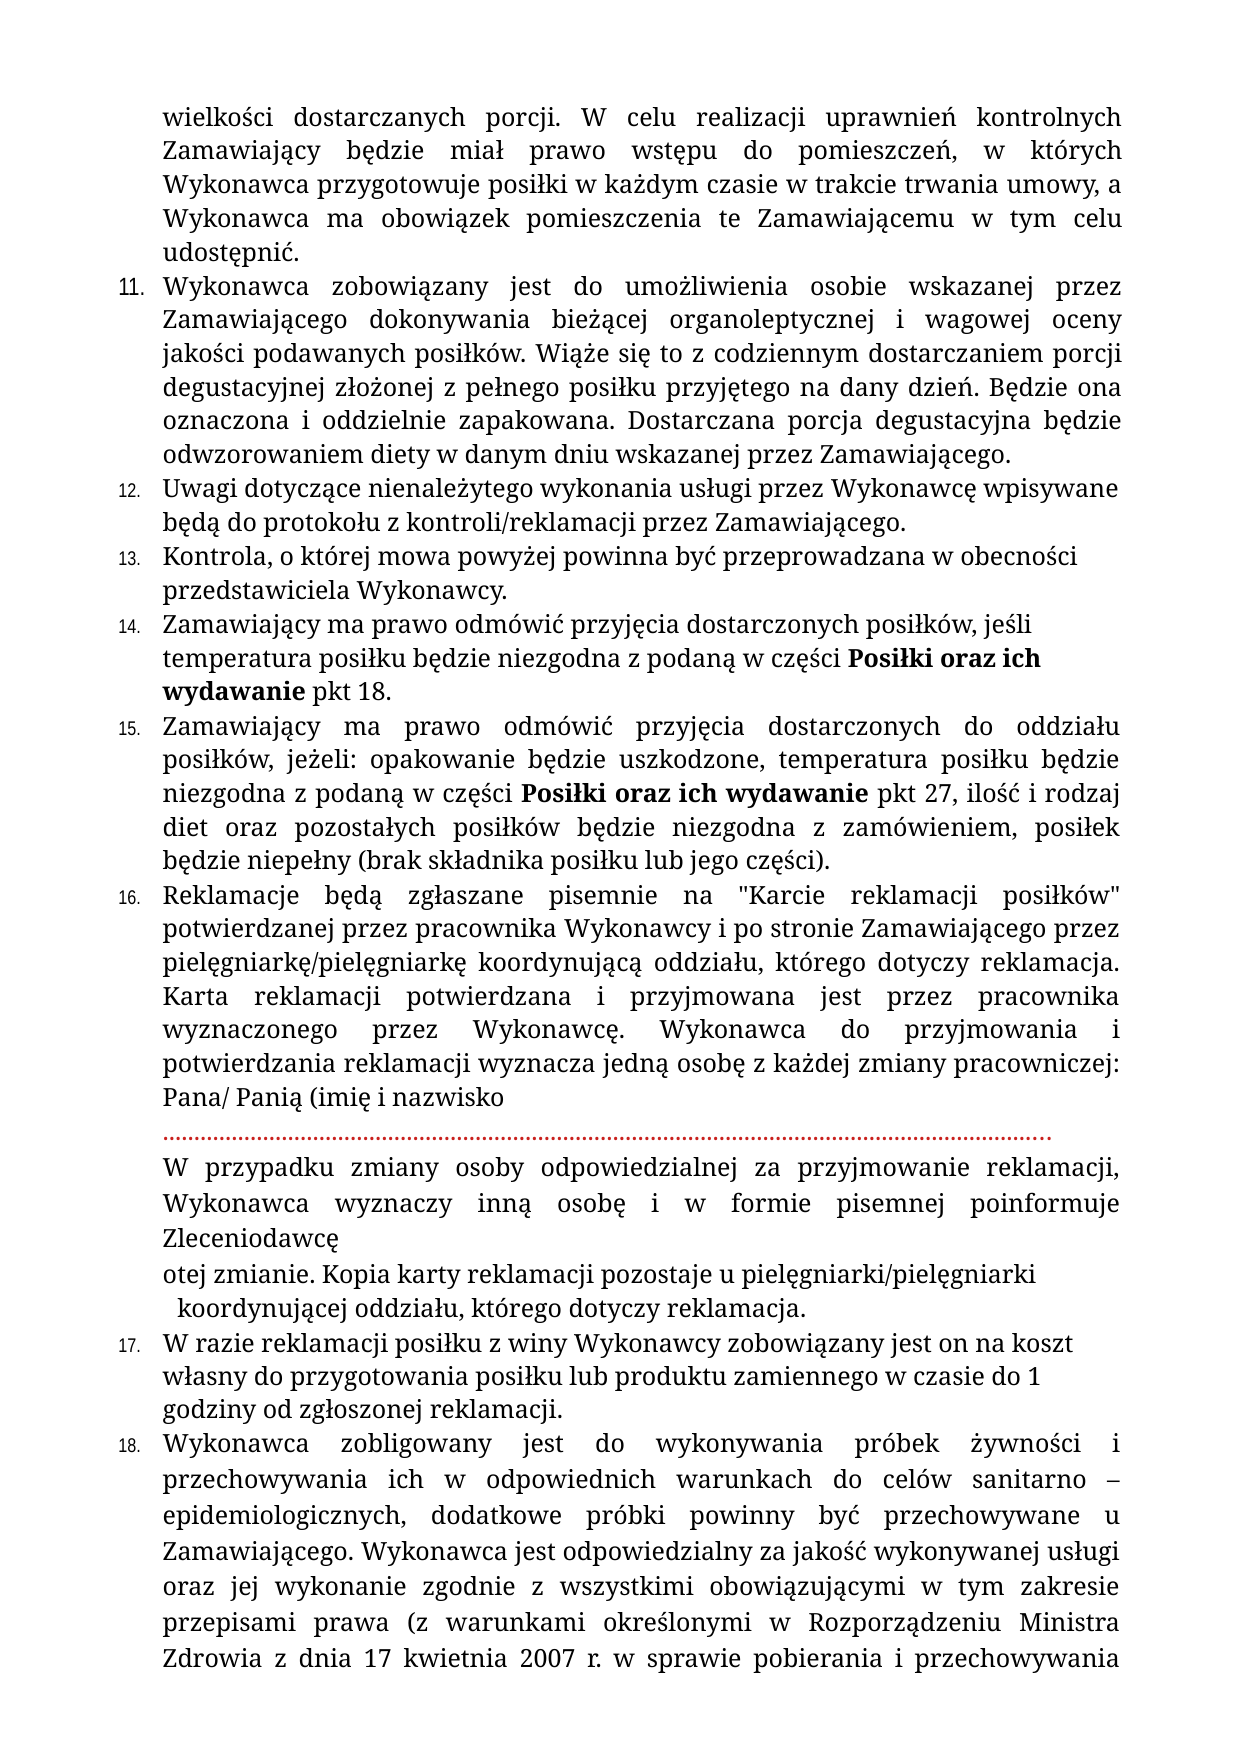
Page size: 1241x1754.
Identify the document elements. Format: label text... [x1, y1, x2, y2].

list Reklamacje będą zgłaszane pisemnie na "Karcie reklamacji posiłków" potwierdzanej przez pracownika Wykonawcy i po stronie Zamawiającego przez pielęgniarkę/pielęgniarkę koordynującą oddziału, którego dotyczy reklamacja. Karta reklamacji potwierdzana i przyjmowana jest przez pracownika wyznaczonego przez Wykonawcę. Wykonawca do przyjmowania i potwierdzania reklamacji wyznacza jedną osobę z każdej zmiany pracowniczej: Pana/ Panią (imię i nazwisko [118, 877, 1121, 1113]
list Zamawiający ma prawo odmówić przyjęcia dostarczonych posiłków, jeśli temperatura posiłku będzie niezgodna z podaną w części Posiłki oraz ich wydawanie pkt 18. [118, 607, 1121, 708]
list Wykonawca zobowiązany jest do umożliwienia osobie wskazanej przez Zamawiającego dokonywania bieżącej organoleptycznej i wagowej oceny jakości podawanych posiłków. Wiąże się to z codziennym dostarczaniem porcji degustacyjnej złożonej z pełnego posiłku przyjętego na dany dzień. Będzie ona oznaczona i oddzielnie zapakowana. Dostarczana porcja degustacyjna będzie odwzorowaniem diety w danym dniu wskazanej przez Zamawiającego. [118, 268, 1123, 471]
list Kontrola, o której mowa powyżej powinna być przeprowadzana w obecności przedstawiciela Wykonawcy. [118, 538, 1123, 607]
list W razie reklamacji posiłku z winy Wykonawcy zobowiązany jest on na koszt własny do przygotowania posiłku lub produktu zamiennego w czasie do 1 godziny od zgłoszonej reklamacji. [118, 1325, 1121, 1426]
list Wykonawca zobligowany jest do wykonywania próbek żywności i przechowywania ich w odpowiednich warunkach do celów sanitarno – epidemiologicznych, dodatkowe próbki powinny być przechowywane u Zamawiającego. Wykonawca jest odpowiedzialny za jakość wykonywanej usługi oraz jej wykonanie zgodnie z wszystkimi obowiązującymi w tym zakresie przepisami prawa (z warunkami określonymi w Rozporządzeniu Ministra Zdrowia z dnia 17 kwietnia 2007 r. w sprawie pobierania i przechowywania [118, 1426, 1121, 1674]
text ...........................................................................................................................................… [162, 1114, 1121, 1148]
list Uwagi dotyczące nienależytego wykonania usługi przez Wykonawcę wpisywane będą do protokołu z kontroli/reklamacji przez Zamawiającego. [118, 471, 1121, 538]
text W przypadku zmiany osoby odpowiedzialnej za przyjmowanie reklamacji, Wykonawca wyznaczy inną osobę i w formie pisemnej poinformuje Zleceniodawcę [162, 1150, 1121, 1255]
list wielkości dostarczanych porcji. W celu realizacji uprawnień kontrolnych Zamawiający będzie miał prawo wstępu do pomieszczeń, w których Wykonawca przygotowuje posiłki w każdym czasie w trakcie trwania umowy, a Wykonawca ma obowiązek pomieszczenia te Zamawiającemu w tym celu udostępnić. [118, 100, 1123, 268]
list tej zmianie. Kopia karty reklamacji pozostaje u pielęgniarki/pielęgniarki koordynującej oddziału, którego dotyczy reklamacja. [162, 1257, 1123, 1325]
list Zamawiający ma prawo odmówić przyjęcia dostarczonych do oddziału posiłków, jeżeli: opakowanie będzie uszkodzone, temperatura posiłku będzie niezgodna z podaną w części Posiłki oraz ich wydawanie pkt 27, ilość i rodzaj diet oraz pozostałych posiłków będzie niezgodna z zamówieniem, posiłek będzie niepełny (brak składnika posiłku lub jego części). [118, 708, 1121, 877]
